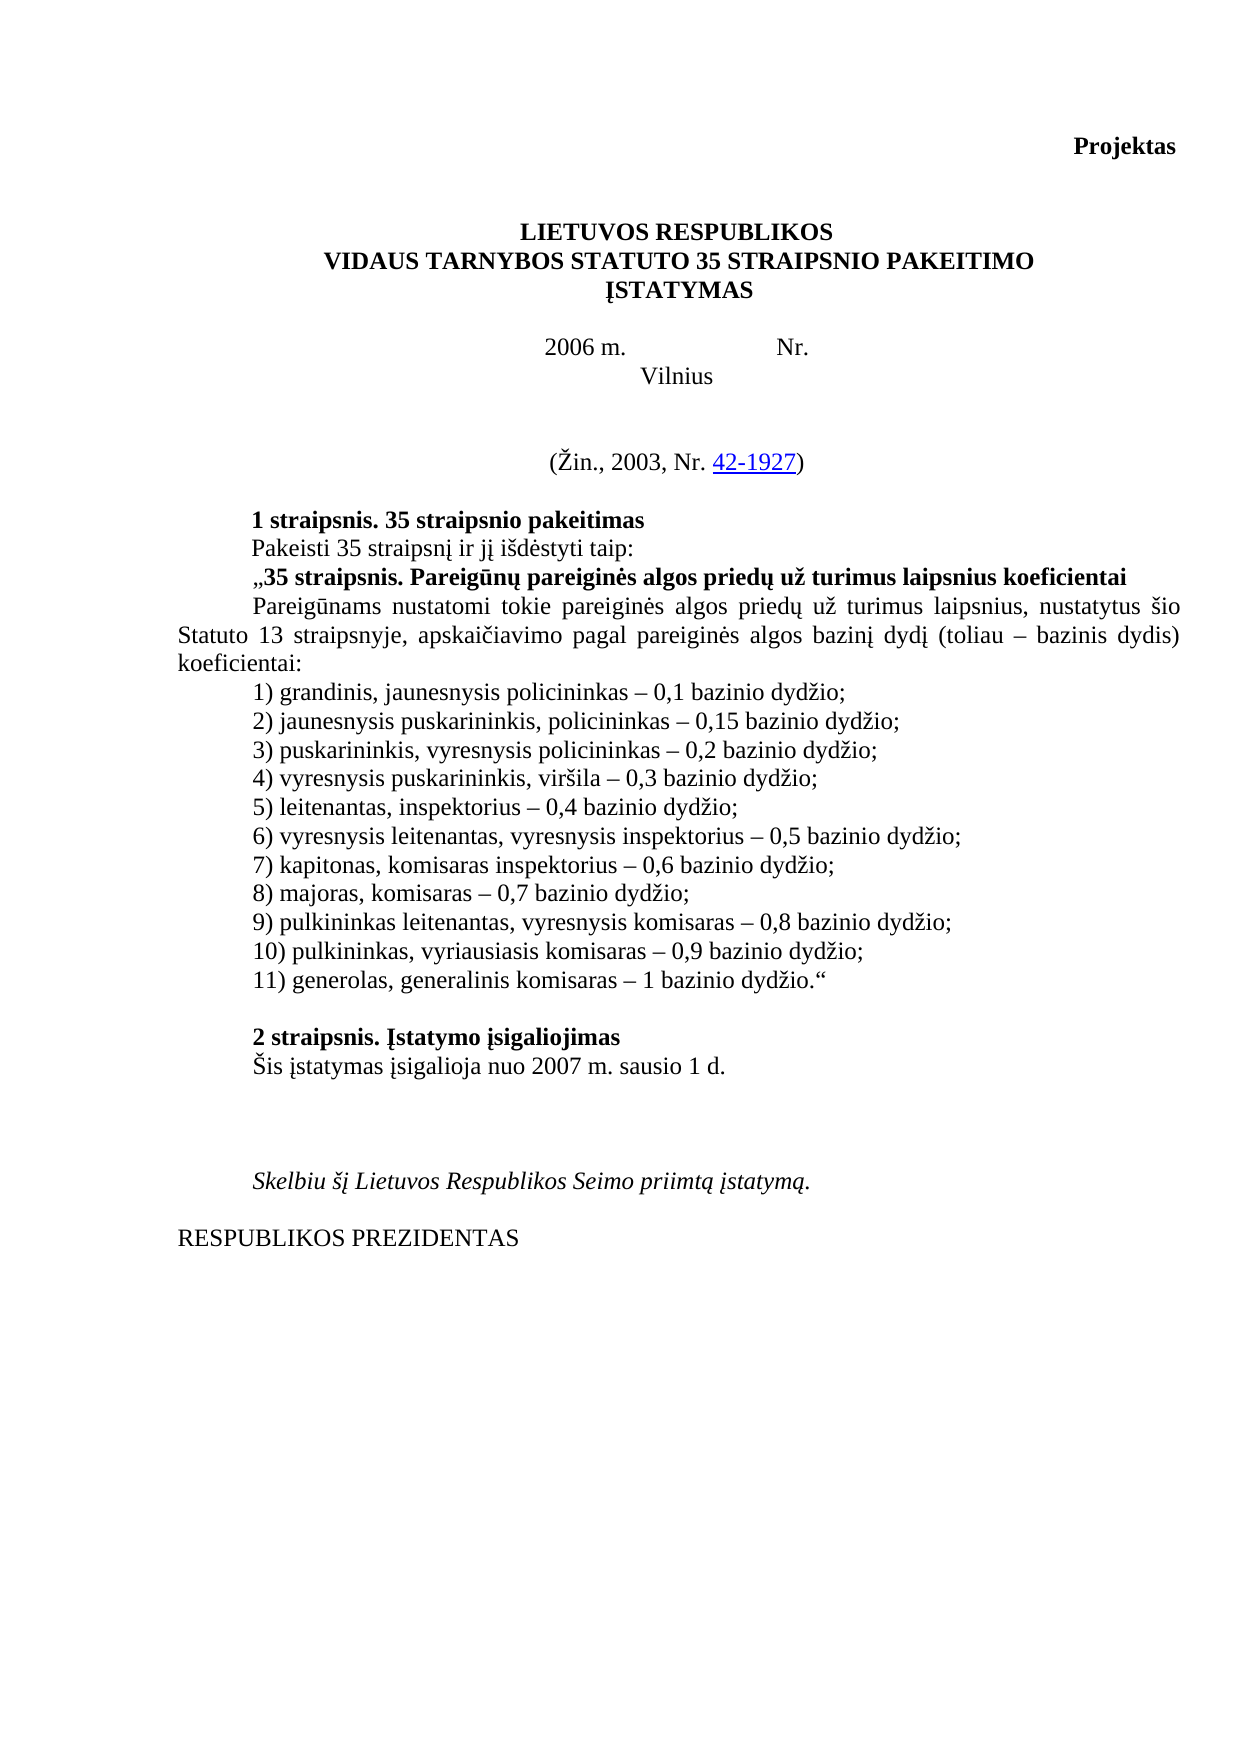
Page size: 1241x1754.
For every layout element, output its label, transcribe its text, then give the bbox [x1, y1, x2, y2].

text Projektas [927, 131, 1176, 160]
text VIDAUS TARNYBOS STATUTO 35 STRAIPSNIO PAKEITIMO [177, 246, 1181, 275]
text 8) majoras, komisaras – 0,7 bazinio dydžio; [177, 878, 1181, 907]
text „35 straipsnis. Pareigūnų pareiginės algos priedų už turimus laipsnius koeficientai [252, 562, 1181, 591]
text (Žin., 2003, Nr. 42-1927) [177, 447, 1176, 476]
text 5) leitenantas, inspektorius – 0,4 bazinio dydžio; [177, 792, 1181, 821]
text 2006 m. Nr. [177, 332, 1176, 361]
text RESPUBLIKOS PREZIDENTAS [177, 1223, 1181, 1252]
text Pakeisti 35 straipsnį ir jį išdėstyti taip: [177, 533, 1181, 562]
text 2 straipsnis. Įstatymo įsigaliojimas [177, 1022, 1181, 1051]
text 1 straipsnis. 35 straipsnio pakeitimas [177, 505, 1181, 533]
text 10) pulkininkas, vyriausiasis komisaras – 0,9 bazinio dydžio; [177, 936, 1181, 965]
text 2) jaunesnysis puskarininkis, policininkas – 0,15 bazinio dydžio; [177, 706, 1181, 735]
text 3) puskarininkis, vyresnysis policininkas – 0,2 bazinio dydžio; [177, 735, 1181, 763]
text 6) vyresnysis leitenantas, vyresnysis inspektorius – 0,5 bazinio dydžio; [177, 821, 1181, 850]
text 1) grandinis, jaunesnysis policininkas – 0,1 bazinio dydžio; [177, 677, 1181, 706]
text 4) vyresnysis puskarininkis, viršila – 0,3 bazinio dydžio; [177, 763, 1181, 792]
text 11) generolas, generalinis komisaras – 1 bazinio dydžio.“ [177, 965, 1181, 993]
text 7) kapitonas, komisaras inspektorius – 0,6 bazinio dydžio; [177, 850, 1181, 878]
text Pareigūnams nustatomi tokie pareiginės algos priedų už turimus laipsnius, nustatytus šio Statuto 13 straipsnyje, apskaičiavimo pagal pareiginės algos bazinį dydį (toliau – bazinis dydis) koeficientai: [177, 591, 1181, 677]
text Skelbiu šį Lietuvos Respublikos Seimo priimtą įstatymą. [177, 1166, 1240, 1195]
text ĮSTATYMAS [177, 275, 1181, 303]
text 9) pulkininkas leitenantas, vyresnysis komisaras – 0,8 bazinio dydžio; [177, 907, 1181, 936]
text Šis įstatymas įsigalioja nuo 2007 m. sausio 1 d. [177, 1051, 1181, 1080]
text LIETUVOS RESPUBLIKOS [177, 217, 1176, 246]
text Vilnius [177, 361, 1176, 390]
